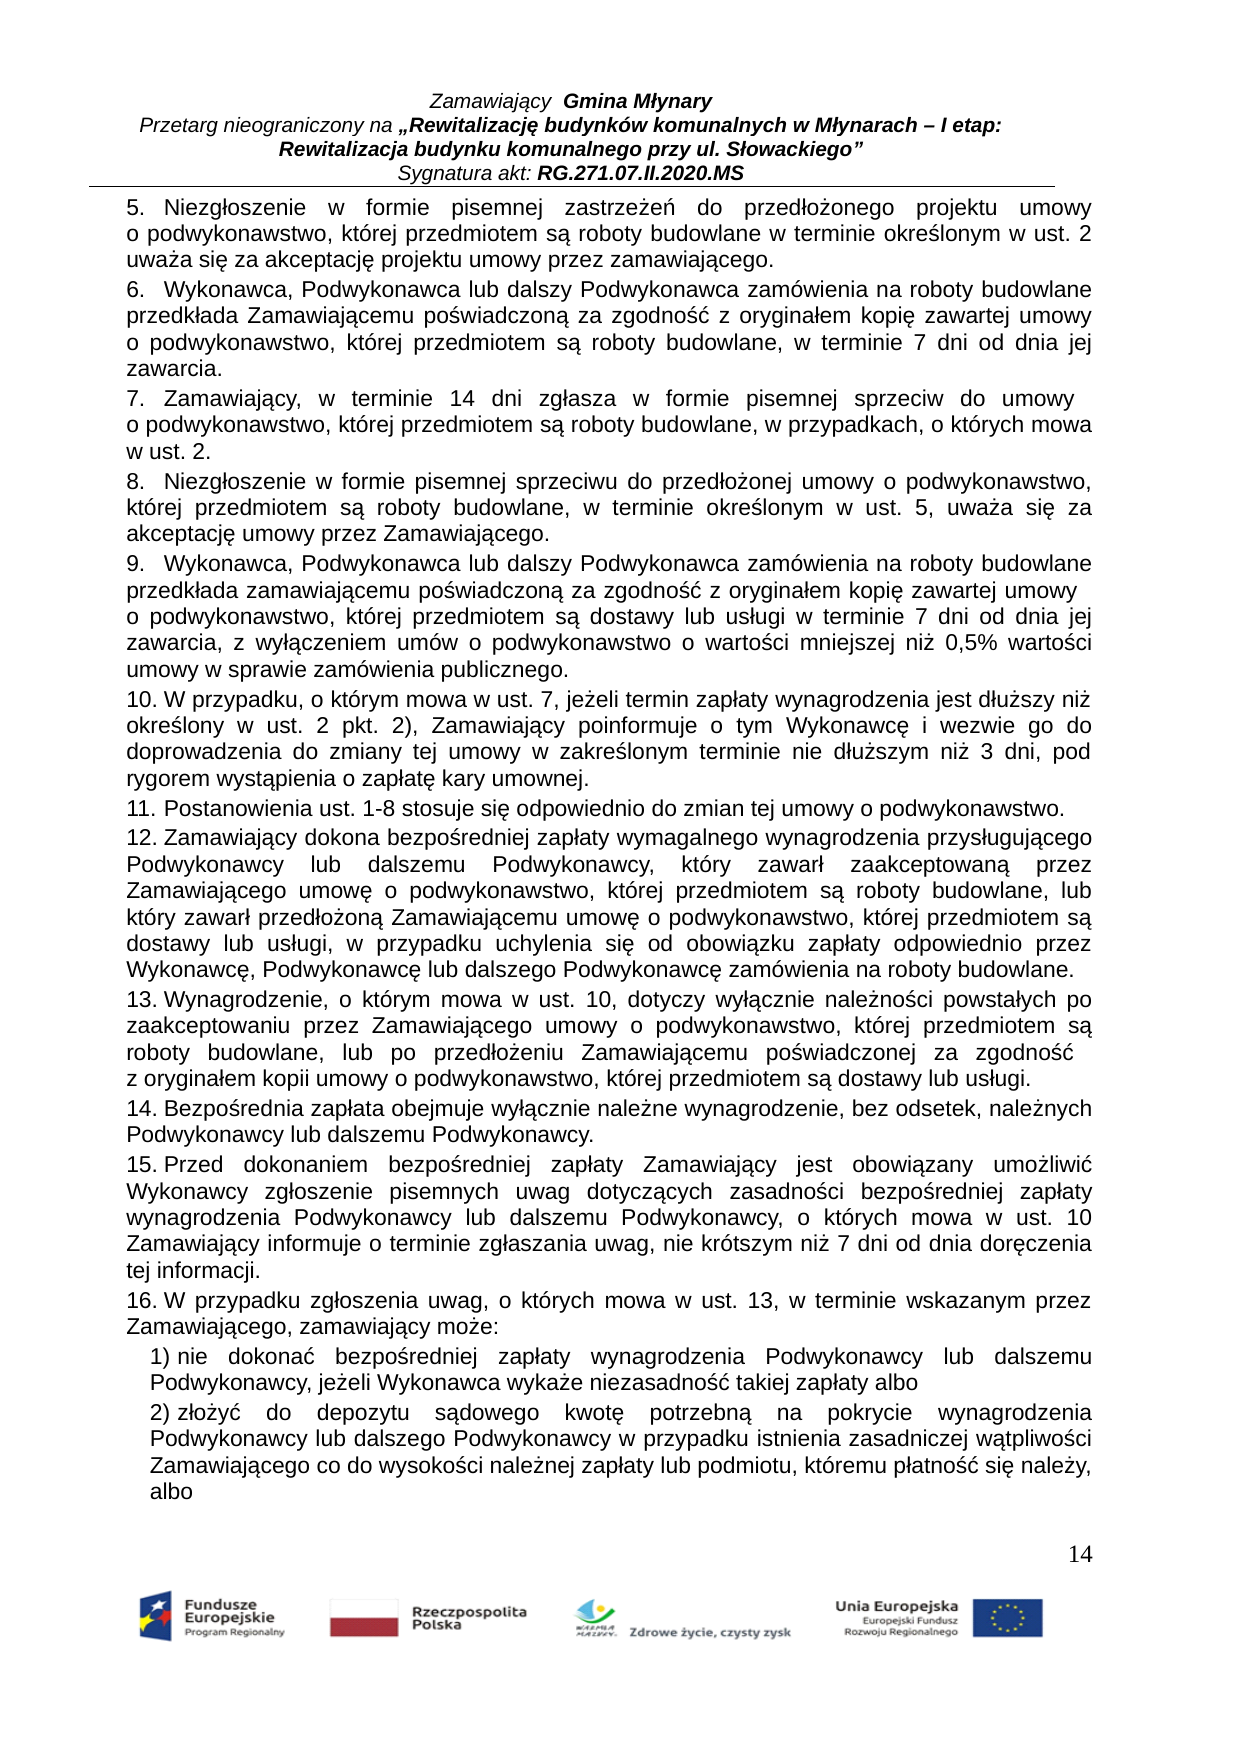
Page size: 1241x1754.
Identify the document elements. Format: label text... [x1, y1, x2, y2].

list złożyć do depozytu sądowego kwotę potrzebną na pokrycie wynagrodzenia Podwykonawcy lub dalszego Podwykonawcy w przypadku istnienia zasadniczej wątpliwości Zamawiającego co do wysokości należnej zapłaty lub podmiotu, któremu płatność się należy, albo [149, 1399, 1093, 1504]
list W przypadku, o którym mowa w ust. 7, jeżeli termin zapłaty wynagrodzenia jest dłuższy niż określony w ust. 2 pkt. 2), Zamawiający poinformuje o tym Wykonawcę i wezwie go do doprowadzenia do zmiany tej umowy w zakreślonym terminie nie dłuższym niż 3 dni, pod rygorem wystąpienia o zapłatę kary umownej. [126, 686, 1093, 791]
list nie dokonać bezpośredniej zapłaty wynagrodzenia Podwykonawcy lub dalszemu Podwykonawcy, jeżeli Wykonawca wykaże niezasadność takiej zapłaty albo [149, 1343, 1093, 1396]
list Zamawiający dokona bezpośredniej zapłaty wymagalnego wynagrodzenia przysługującego Podwykonawcy lub dalszemu Podwykonawcy, który zawarł zaakceptowaną przez Zamawiającego umowę o podwykonawstwo, której przedmiotem są roboty budowlane, lub który zawarł przedłożoną Zamawiającemu umowę o podwykonawstwo, której przedmiotem są dostawy lub usługi, w przypadku uchylenia się od obowiązku zapłaty odpowiednio przez Wykonawcę, Podwykonawcę lub dalszego Podwykonawcę zamówienia na roboty budowlane. [126, 824, 1093, 982]
list Postanowienia ust. 1-8 stosuje się odpowiednio do zmian tej umowy o podwykonawstwo. [126, 794, 1093, 821]
list Niezgłoszenie w formie pisemnej sprzeciwu do przedłożonej umowy o podwykonawstwo, której przedmiotem są roboty budowlane, w terminie określonym w ust. 5, uważa się za akceptację umowy przez Zamawiającego. [126, 468, 1093, 547]
list Wykonawca, Podwykonawca lub dalszy Podwykonawca zamówienia na roboty budowlane przedkłada Zamawiającemu poświadczoną za zgodność z oryginałem kopię zawartej umowy o podwykonawstwo, której przedmiotem są roboty budowlane, w terminie 7 dni od dnia jej zawarcia. [126, 276, 1093, 381]
list Zamawiający, w terminie 14 dni zgłasza w formie pisemnej sprzeciw do umowy o podwykonawstwo, której przedmiotem są roboty budowlane, w przypadkach, o których mowa w ust. 2. [126, 385, 1093, 464]
list Bezpośrednia zapłata obejmuje wyłącznie należne wynagrodzenie, bez odsetek, należnych Podwykonawcy lub dalszemu Podwykonawcy. [126, 1095, 1093, 1148]
list Niezgłoszenie w formie pisemnej zastrzeżeń do przedłożonego projektu umowy o podwykonawstwo, której przedmiotem są roboty budowlane w terminie określonym w ust. 2 uważa się za akceptację projektu umowy przez zamawiającego. [126, 193, 1093, 272]
list Wynagrodzenie, o którym mowa w ust. 10, dotyczy wyłącznie należności powstałych po zaakceptowaniu przez Zamawiającego umowy o podwykonawstwo, której przedmiotem są roboty budowlane, lub po przedłożeniu Zamawiającemu poświadczonej za zgodność z oryginałem kopii umowy o podwykonawstwo, której przedmiotem są dostawy lub usługi. [126, 986, 1093, 1091]
list Przed dokonaniem bezpośredniej zapłaty Zamawiający jest obowiązany umożliwić Wykonawcy zgłoszenie pisemnych uwag dotyczących zasadności bezpośredniej zapłaty wynagrodzenia Podwykonawcy lub dalszemu Podwykonawcy, o których mowa w ust. 10 Zamawiający informuje o terminie zgłaszania uwag, nie krótszym niż 7 dni od dnia doręczenia tej informacji. [126, 1151, 1093, 1283]
list W przypadku zgłoszenia uwag, o których mowa w ust. 13, w terminie wskazanym przez Zamawiającego, zamawiający może: [126, 1287, 1093, 1339]
list Wykonawca, Podwykonawca lub dalszy Podwykonawca zamówienia na roboty budowlane przedkłada zamawiającemu poświadczoną za zgodność z oryginałem kopię zawartej umowy o podwykonawstwo, której przedmiotem są dostawy lub usługi w terminie 7 dni od dnia jej zawarcia, z wyłączeniem umów o podwykonawstwo o wartości mniejszej niż 0,5% wartości umowy w sprawie zamówienia publicznego. [126, 550, 1093, 682]
